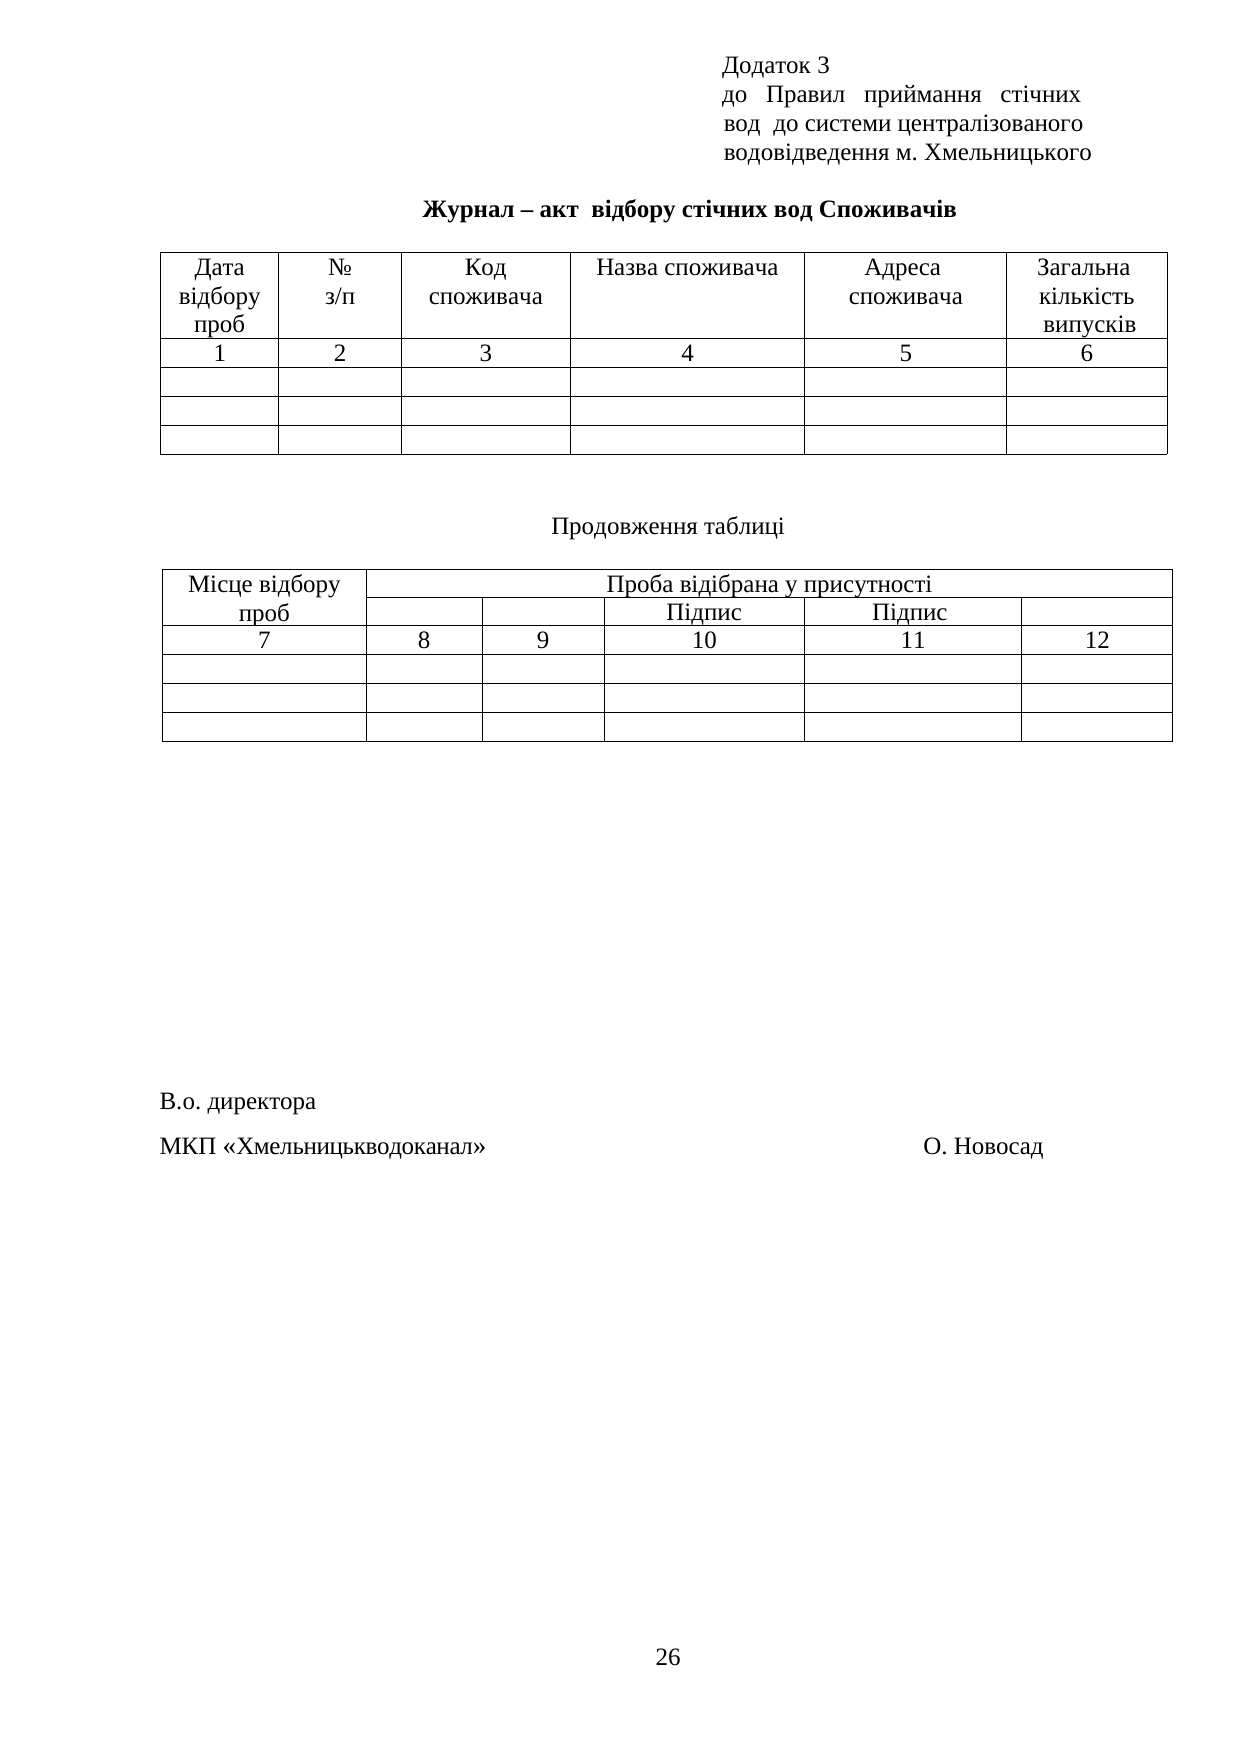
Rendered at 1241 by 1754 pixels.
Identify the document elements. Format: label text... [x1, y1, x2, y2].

table_cell Підпис за робочу пробу [483, 598, 604, 625]
table_cell [367, 655, 482, 683]
table_cell 3 [402, 339, 570, 367]
table_cell 8 [367, 626, 482, 654]
table_cell [1007, 368, 1167, 396]
table_cell [161, 397, 278, 425]
table_cell Підпис за пробу для споживача Проба відібрана (так/ні) [805, 598, 1021, 625]
table_cell 5 [805, 339, 1006, 367]
table_header Код споживача [402, 253, 570, 338]
table_cell [571, 368, 804, 396]
table_cell [1007, 397, 1167, 425]
table_cell 4 [571, 339, 804, 367]
text Продовження таблиці [159, 511, 1176, 540]
table_cell [483, 655, 604, 683]
table_cell 10 [605, 626, 804, 654]
table_cell 7 [163, 626, 366, 654]
table_cell [163, 655, 366, 683]
subtitle водовідведення м. Хмельницького [548, 137, 1100, 166]
table_cell 2 [279, 339, 401, 367]
table_cell [805, 426, 1006, 454]
table_cell [605, 684, 804, 712]
table_header Назва споживача [571, 253, 804, 338]
table_header Адреса споживача [805, 253, 1006, 338]
table_cell Посада П.,І.,Б. [367, 598, 482, 625]
table_cell Підпис за контрольну пробу (проба зберігається три доби від дати відбору) [605, 598, 804, 625]
table_cell [805, 713, 1021, 741]
table_cell [805, 684, 1021, 712]
table_cell [571, 397, 804, 425]
text до Правил приймання стічних [159, 79, 1176, 108]
table_cell [805, 655, 1021, 683]
table_cell [1022, 684, 1172, 712]
table_header № з/п [279, 253, 401, 338]
table_cell [402, 426, 570, 454]
table_cell [367, 713, 482, 741]
table_header Проба відібрана у присутності [367, 570, 1172, 597]
table_cell [163, 684, 366, 712]
text Додаток 3 [159, 51, 1176, 79]
table_cell [161, 368, 278, 396]
table_cell [163, 713, 366, 741]
table_cell 12 [1022, 626, 1172, 654]
table_cell [279, 368, 401, 396]
table_cell [279, 426, 401, 454]
table_cell [571, 426, 804, 454]
table_cell [161, 426, 278, 454]
table_cell 9 [483, 626, 604, 654]
table_cell 6 [1007, 339, 1167, 367]
table_cell [1022, 655, 1172, 683]
subtitle Журнал – акт відбору стічних вод Споживачів [159, 194, 1176, 223]
table_cell Час відбору проб [1022, 598, 1172, 625]
table_cell [483, 713, 604, 741]
table_cell [1022, 713, 1172, 741]
table_header Загальна кількість випусків [1007, 253, 1167, 338]
subtitle вод до системи централізованого [548, 108, 1100, 137]
table_cell [483, 684, 604, 712]
table_cell [402, 368, 570, 396]
table_cell [805, 397, 1006, 425]
table_cell [805, 368, 1006, 396]
table_header Місце відбору проб [163, 570, 366, 625]
table_cell 11 [805, 626, 1021, 654]
table_cell 1 [161, 339, 278, 367]
table_cell [367, 684, 482, 712]
table_cell [605, 655, 804, 683]
text МКП «Хмельницькводоканал» О. Новосад [159, 1129, 1176, 1160]
table_cell [279, 397, 401, 425]
table_header Дата відбору проб [161, 253, 278, 338]
table_cell [605, 713, 804, 741]
text В.о. директора [159, 1086, 1176, 1114]
table_cell [402, 397, 570, 425]
table_cell [1007, 426, 1167, 454]
